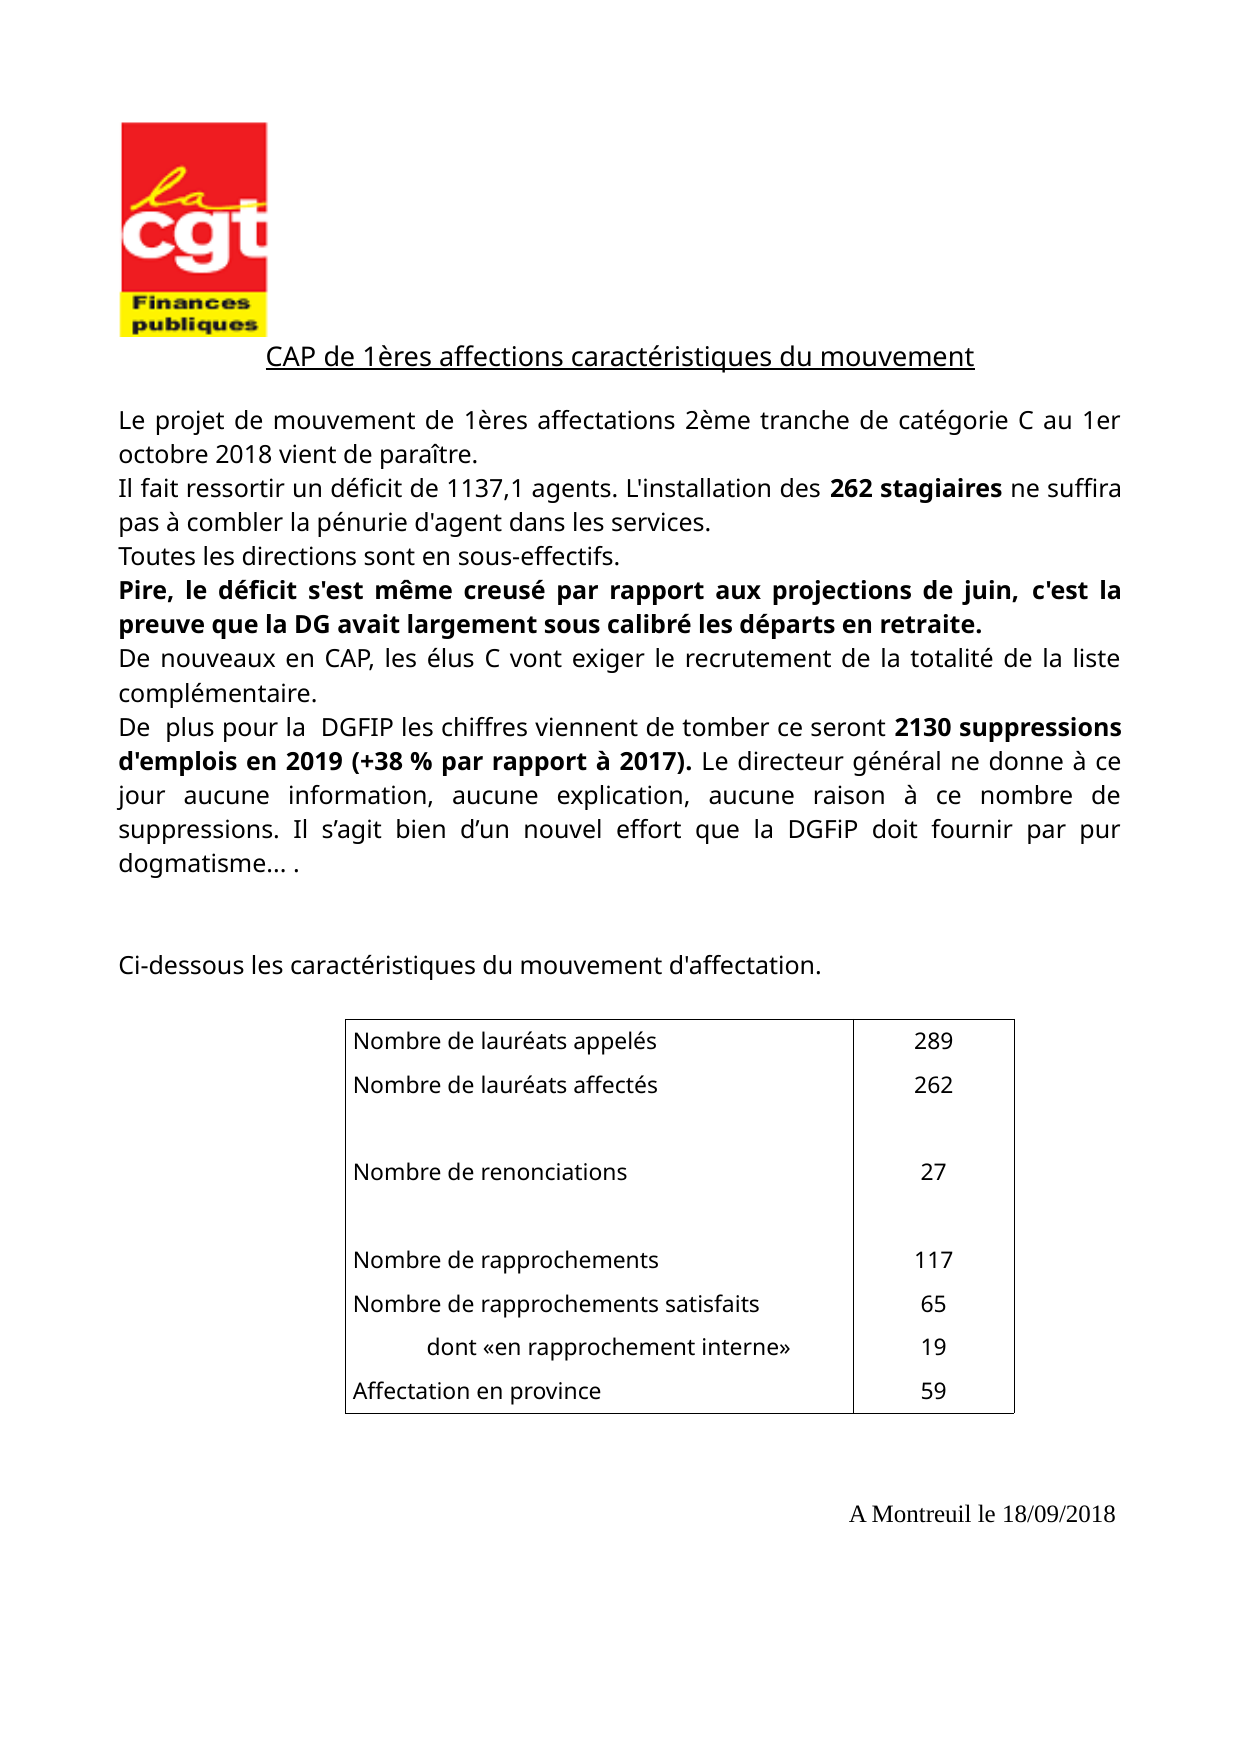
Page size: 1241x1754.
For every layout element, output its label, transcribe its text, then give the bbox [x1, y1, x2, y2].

table_cell [854, 1194, 1014, 1237]
table_cell 117 [854, 1238, 1014, 1281]
text Toutes les directions sont en sous-effectifs. [118, 539, 1122, 573]
table_cell [854, 1106, 1014, 1150]
picture [113, 121, 290, 337]
table_cell 262 [854, 1063, 1014, 1106]
table_cell 65 [854, 1281, 1014, 1325]
table_header Nombre de lauréats appelés [346, 1020, 853, 1062]
text Ci-dessous les caractéristiques du mouvement d'affectation. [118, 948, 1122, 982]
text Pire, le déficit s'est même creusé par rapport aux projections de juin, c'est la preuve que la DG avait largement sous calibré les départs en retraite. [118, 573, 1122, 641]
table_header 289 [854, 1020, 1014, 1062]
text Il fait ressortir un déficit de 1137,1 agents. L'installation des 262 stagiaires ne suffira pas à combler la pénurie d'agent dans les services. [118, 471, 1122, 539]
table_cell 59 [854, 1369, 1014, 1412]
table_cell Affectation en province [346, 1369, 853, 1412]
table_cell 27 [854, 1150, 1014, 1194]
table_cell Nombre de rapprochements satisfaits [346, 1281, 853, 1325]
table_cell dont «en rapprochement interne» [346, 1325, 853, 1369]
table_cell Nombre de lauréats affectés [346, 1063, 853, 1106]
text CAP de 1ères affections caractéristiques du mouvement [118, 118, 1122, 374]
table_cell Nombre de renonciations [346, 1150, 853, 1194]
text A Montreuil le 18/09/2018 [118, 1499, 1122, 1528]
text De plus pour la DGFIP les chiffres viennent de tomber ce seront 2130 suppressions d'emplois en 2019 (+38 % par rapport à 2017). Le directeur général ne donne à ce jour aucune information, aucune explication, aucune raison à ce nombre de suppressions. Il s’agit bien d’un nouvel effort que la DGFiP doit fournir par pur dogmatisme... . [118, 709, 1122, 879]
table_cell Nombre de rapprochements [346, 1238, 853, 1281]
table_cell 19 [854, 1325, 1014, 1369]
table_cell [346, 1106, 853, 1150]
text Le projet de mouvement de 1ères affectations 2ème tranche de catégorie C au 1er octobre 2018 vient de paraître. [118, 403, 1122, 471]
text De nouveaux en CAP, les élus C vont exiger le recrutement de la totalité de la liste complémentaire. [118, 641, 1122, 709]
table_cell [346, 1194, 853, 1237]
